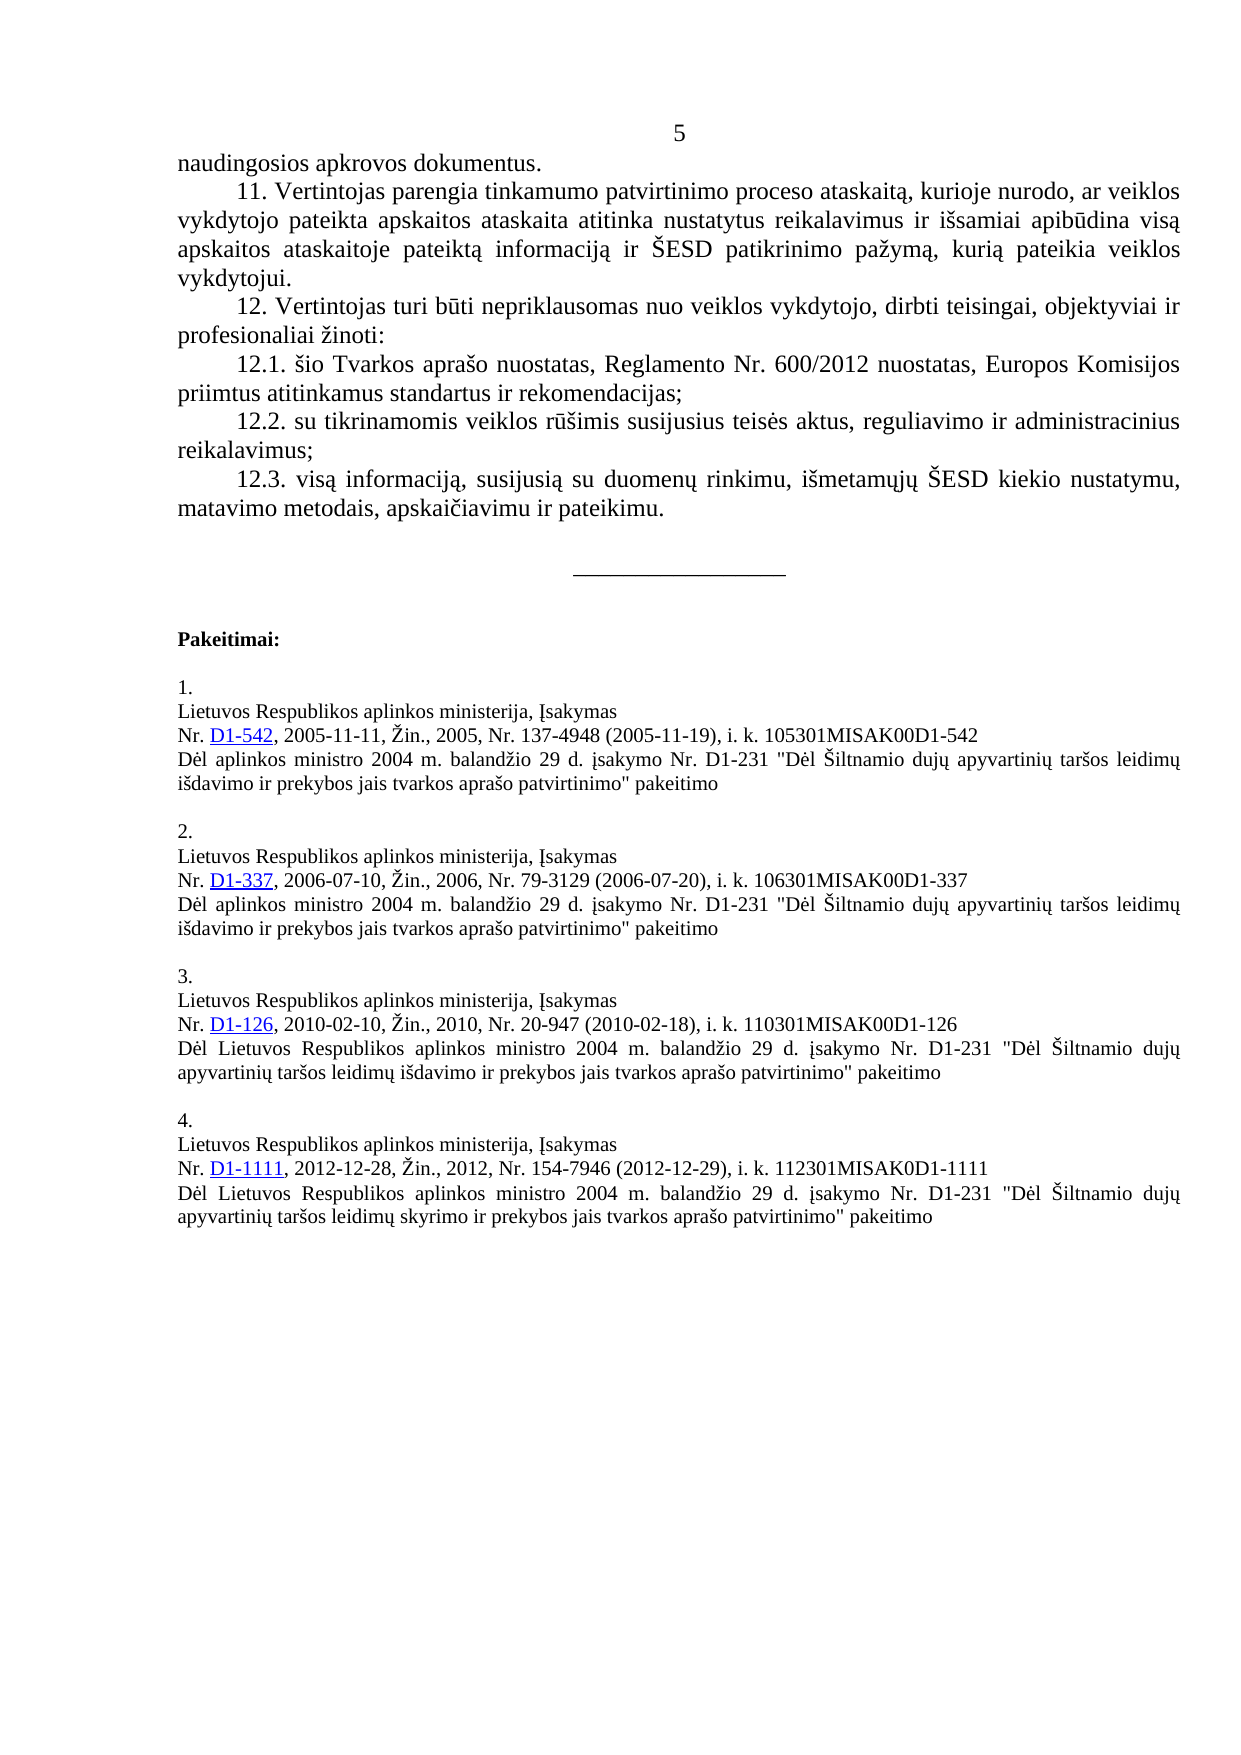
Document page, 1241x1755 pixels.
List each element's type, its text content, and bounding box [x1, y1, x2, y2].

text 12.1. šio Tvarkos aprašo nuostatas, Reglamento Nr. 600/2012 nuostatas, Europos Komisijos priimtus atitinkamus standartus ir rekomendacijas; [177, 349, 1181, 406]
text Lietuvos Respublikos aplinkos ministerija, Įsakymas [177, 843, 1181, 868]
text Dėl aplinkos ministro 2004 m. balandžio 29 d. įsakymo Nr. D1-231 "Dėl Šiltnamio dujų apyvartinių taršos leidimų išdavimo ir prekybos jais tvarkos aprašo patvirtinimo" pakeitimo [177, 747, 1181, 795]
text Nr. D1-542, 2005-11-11, Žin., 2005, Nr. 137-4948 (2005-11-19), i. k. 105301MISAK00D1-542 [177, 723, 1181, 747]
text naudingosios apkrovos dokumentus. [177, 148, 1181, 176]
text 12.2. su tikrinamomis veiklos rūšimis susijusius teisės aktus, reguliavimo ir administracinius reikalavimus; [177, 406, 1181, 464]
text Lietuvos Respublikos aplinkos ministerija, Įsakymas [177, 988, 1181, 1012]
text 2. [177, 819, 1181, 843]
text 3. [177, 964, 1181, 988]
text Lietuvos Respublikos aplinkos ministerija, Įsakymas [177, 1132, 1181, 1156]
text Nr. D1-337, 2006-07-10, Žin., 2006, Nr. 79-3129 (2006-07-20), i. k. 106301MISAK00D1-337 [177, 868, 1181, 892]
text Dėl aplinkos ministro 2004 m. balandžio 29 d. įsakymo Nr. D1-231 "Dėl Šiltnamio dujų apyvartinių taršos leidimų išdavimo ir prekybos jais tvarkos aprašo patvirtinimo" pakeitimo [177, 892, 1181, 940]
text 4. [177, 1108, 1181, 1132]
text 11. Vertintojas parengia tinkamumo patvirtinimo proceso ataskaitą, kurioje nurodo, ar veiklos vykdytojo pateikta apskaitos ataskaita atitinka nustatytus reikalavimus ir išsamiai apibūdina visą apskaitos ataskaitoje pateiktą informaciją ir ŠESD patikrinimo pažymą, kurią pateikia veiklos vykdytojui. [177, 176, 1181, 291]
text 1. [177, 675, 1181, 699]
text Dėl Lietuvos Respublikos aplinkos ministro 2004 m. balandžio 29 d. įsakymo Nr. D1-231 "Dėl Šiltnamio dujų apyvartinių taršos leidimų skyrimo ir prekybos jais tvarkos aprašo patvirtinimo" pakeitimo [177, 1180, 1181, 1228]
text _________________ [177, 550, 1181, 579]
text Nr. D1-1111, 2012-12-28, Žin., 2012, Nr. 154-7946 (2012-12-29), i. k. 112301MISAK0D1-1111 [177, 1156, 1181, 1180]
text 12. Vertintojas turi būti nepriklausomas nuo veiklos vykdytojo, dirbti teisingai, objektyviai ir profesionaliai žinoti: [177, 291, 1181, 349]
text 12.3. visą informaciją, susijusią su duomenų rinkimu, išmetamųjų ŠESD kiekio nustatymu, matavimo metodais, apskaičiavimu ir pateikimu. [177, 464, 1181, 521]
text Pakeitimai: [177, 627, 1181, 651]
text Lietuvos Respublikos aplinkos ministerija, Įsakymas [177, 699, 1181, 723]
text Nr. D1-126, 2010-02-10, Žin., 2010, Nr. 20-947 (2010-02-18), i. k. 110301MISAK00D1-126 [177, 1012, 1181, 1036]
text Dėl Lietuvos Respublikos aplinkos ministro 2004 m. balandžio 29 d. įsakymo Nr. D1-231 "Dėl Šiltnamio dujų apyvartinių taršos leidimų išdavimo ir prekybos jais tvarkos aprašo patvirtinimo" pakeitimo [177, 1036, 1181, 1084]
